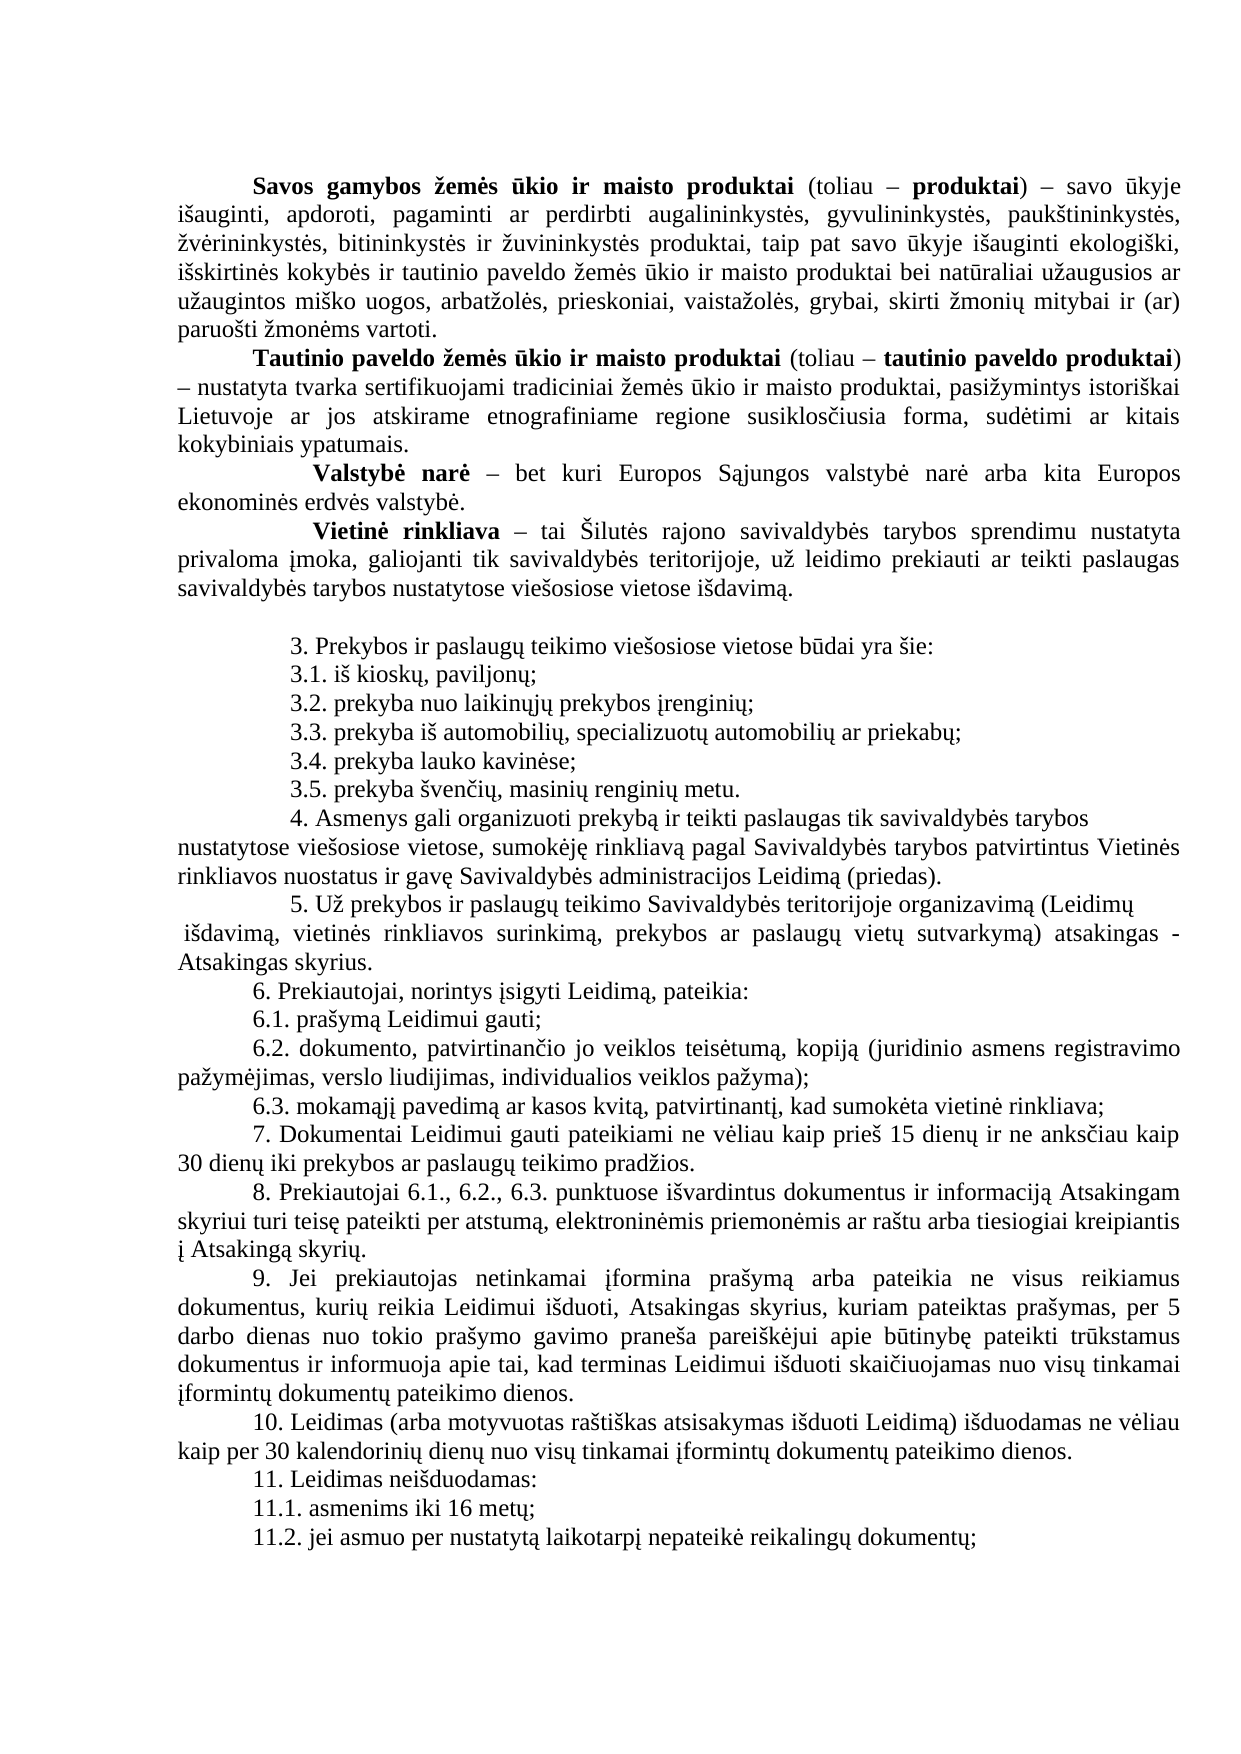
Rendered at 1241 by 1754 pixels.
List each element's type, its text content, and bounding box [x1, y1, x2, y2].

text 5. Už prekybos ir paslaugų teikimo Savivaldybės teritorijoje organizavimą (Leidimų [290, 889, 1181, 918]
text 3.1. iš kioskų, paviljonų; [290, 659, 1181, 688]
text 10. Leidimas (arba motyvuotas raštiškas atsisakymas išduoti Leidimą) išduodamas ne vėliau kaip per 30 kalendorinių dienų nuo visų tinkamai įformintų dokumentų pateikimo dienos. [177, 1407, 1181, 1464]
text išdavimą, vietinės rinkliavos surinkimą, prekybos ar paslaugų vietų sutvarkymą) atsakingas - Atsakingas skyrius. [177, 918, 1181, 976]
text nustatytose viešosiose vietose, sumokėję rinkliavą pagal Savivaldybės tarybos patvirtintus Vietinės rinkliavos nuostatus ir gavę Savivaldybės administracijos Leidimą (priedas). [177, 832, 1181, 889]
text 6.1. prašymą Leidimui gauti; [177, 1004, 1181, 1033]
text 6.3. mokamąjį pavedimą ar kasos kvitą, patvirtinantį, kad sumokėta vietinė rinkliava; [177, 1091, 1181, 1119]
text 9. Jei prekiautojas netinkamai įformina prašymą arba pateikia ne visus reikiamus dokumentus, kurių reikia Leidimui išduoti, Atsakingas skyrius, kuriam pateiktas prašymas, per 5 darbo dienas nuo tokio prašymo gavimo praneša pareiškėjui apie būtinybę pateikti trūkstamus dokumentus ir informuoja apie tai, kad terminas Leidimui išduoti skaičiuojamas nuo visų tinkamai įformintų dokumentų pateikimo dienos. [177, 1263, 1181, 1407]
text 3.5. prekyba švenčių, masinių renginių metu. [290, 774, 1181, 803]
text Savos gamybos žemės ūkio ir maisto produktai (toliau – produktai) – savo ūkyje išauginti, apdoroti, pagaminti ar perdirbti augalininkystės, gyvulininkystės, paukštininkystės, žvėrininkystės, bitininkystės ir žuvininkystės produktai, taip pat savo ūkyje išauginti ekologiški, išskirtinės kokybės ir tautinio paveldo žemės ūkio ir maisto produktai bei natūraliai užaugusios ar užaugintos miško uogos, arbatžolės, prieskoniai, vaistažolės, grybai, skirti žmonių mitybai ir (ar) paruošti žmonėms vartoti. [177, 171, 1181, 343]
text 6.2. dokumento, patvirtinančio jo veiklos teisėtumą, kopiją (juridinio asmens registravimo pažymėjimas, verslo liudijimas, individualios veiklos pažyma); [177, 1033, 1181, 1091]
text 11.1. asmenims iki 16 metų; [177, 1493, 1181, 1522]
text Valstybė narė – bet kuri Europos Sąjungos valstybė narė arba kita Europos ekonominės erdvės valstybė. [177, 458, 1181, 516]
text 11. Leidimas neišduodamas: [177, 1464, 1181, 1493]
text 8. Prekiautojai 6.1., 6.2., 6.3. punktuose išvardintus dokumentus ir informaciją Atsakingam skyriui turi teisę pateikti per atstumą, elektroninėmis priemonėmis ar raštu arba tiesiogiai kreipiantis į Atsakingą skyrių. [177, 1177, 1181, 1263]
text 11.2. jei asmuo per nustatytą laikotarpį nepateikė reikalingų dokumentų; [177, 1522, 1181, 1551]
text Tautinio paveldo žemės ūkio ir maisto produktai (toliau – tautinio paveldo produktai) – nustatyta tvarka sertifikuojami tradiciniai žemės ūkio ir maisto produktai, pasižymintys istoriškai Lietuvoje ar jos atskirame etnografiniame regione susiklosčiusia forma, sudėtimi ar kitais kokybiniais ypatumais. [177, 343, 1181, 458]
text 6. Prekiautojai, norintys įsigyti Leidimą, pateikia: [177, 976, 1181, 1004]
text Vietinė rinkliava – tai Šilutės rajono savivaldybės tarybos sprendimu nustatyta privaloma įmoka, galiojanti tik savivaldybės teritorijoje, už leidimo prekiauti ar teikti paslaugas savivaldybės tarybos nustatytose viešosiose vietose išdavimą. [177, 516, 1181, 602]
text 4. Asmenys gali organizuoti prekybą ir teikti paslaugas tik savivaldybės tarybos [290, 803, 1181, 832]
text 3. Prekybos ir paslaugų teikimo viešosiose vietose būdai yra šie: [290, 631, 1181, 659]
text 3.2. prekyba nuo laikinųjų prekybos įrenginių; [290, 688, 1181, 717]
text 3.4. prekyba lauko kavinėse; [290, 746, 1181, 774]
text 7. Dokumentai Leidimui gauti pateikiami ne vėliau kaip prieš 15 dienų ir ne anksčiau kaip 30 dienų iki prekybos ar paslaugų teikimo pradžios. [177, 1119, 1181, 1177]
text 3.3. prekyba iš automobilių, specializuotų automobilių ar priekabų; [290, 717, 1181, 746]
